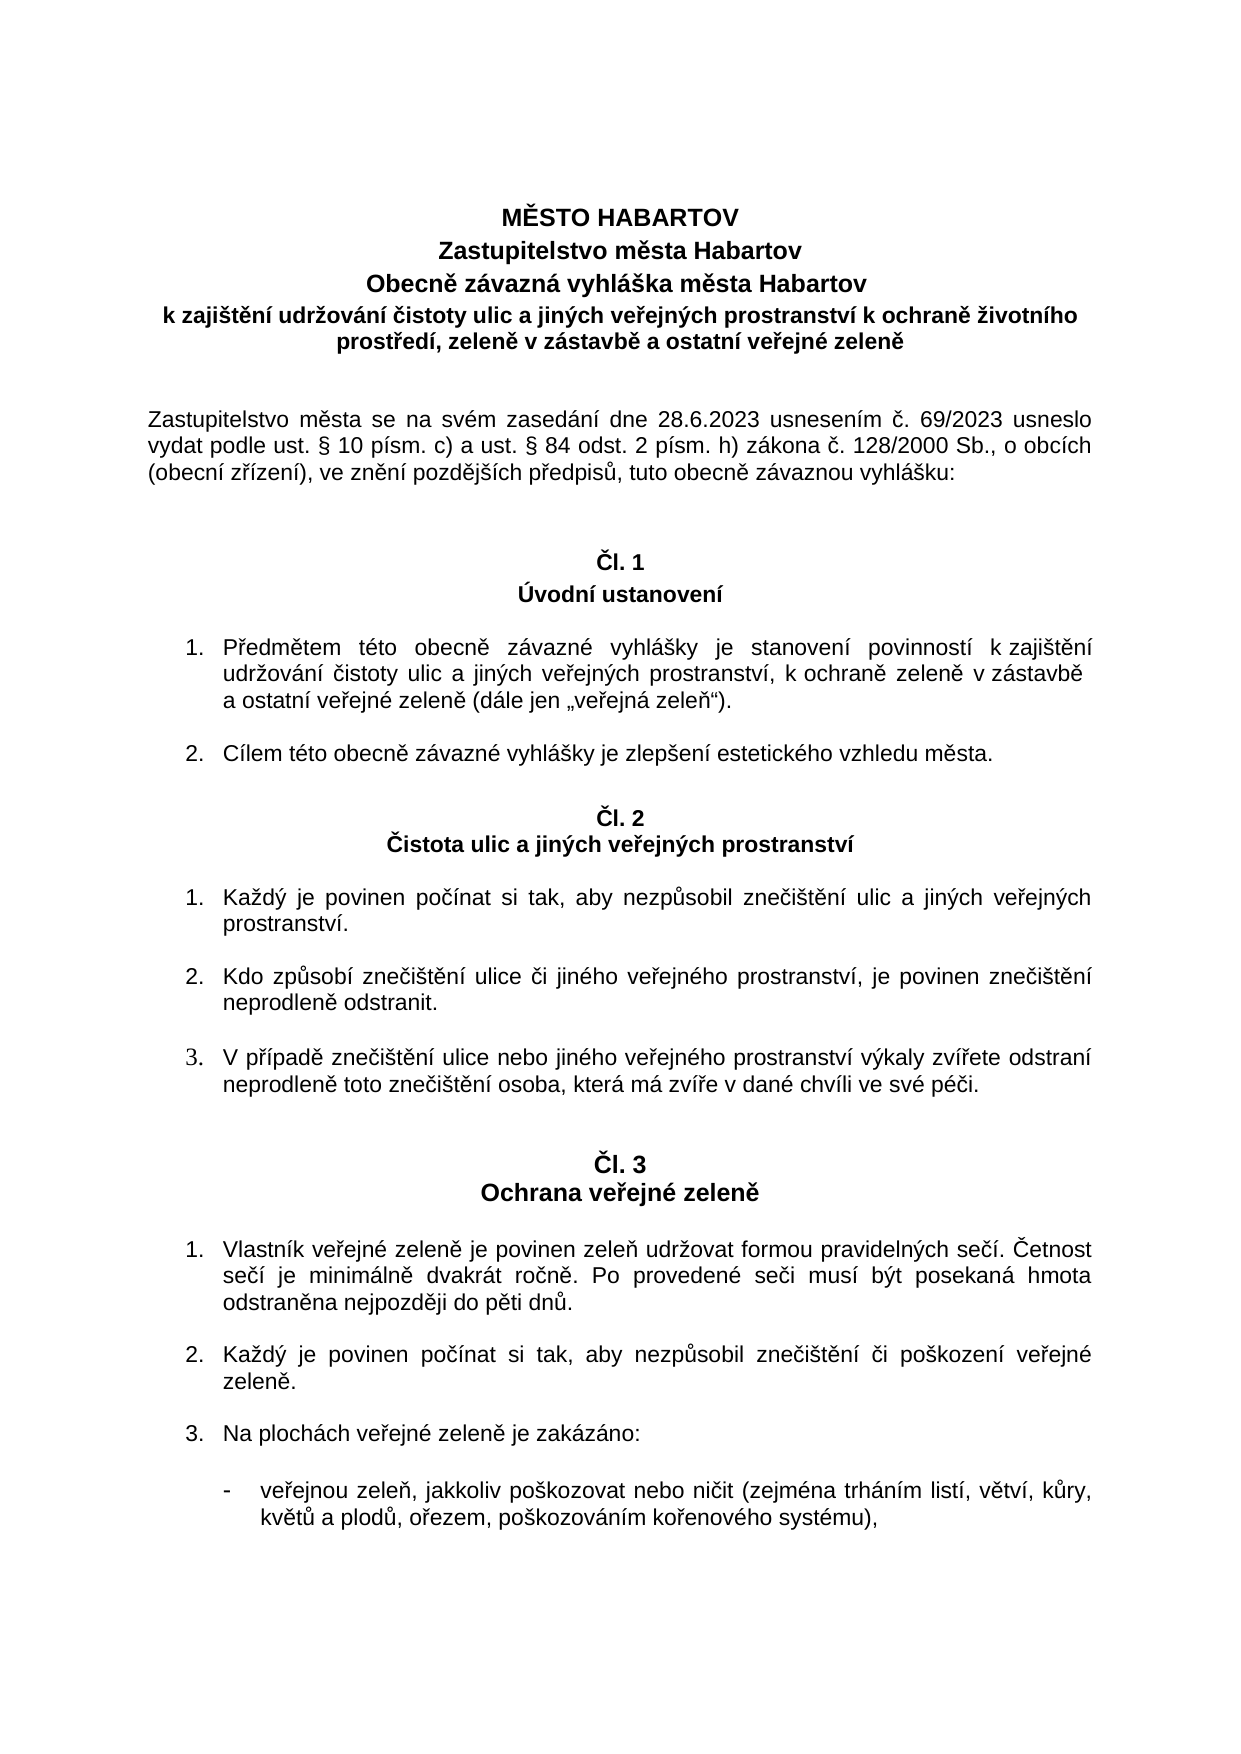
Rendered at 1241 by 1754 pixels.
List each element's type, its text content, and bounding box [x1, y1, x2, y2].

text k zajištění udržování čistoty ulic a jiných veřejných prostranství k ochraně životního prostředí, zeleně v zástavbě a ostatní veřejné zeleně [148, 302, 1093, 354]
list veřejnou zeleň, jakkoliv poškozovat nebo ničit (zejména trháním listí, větví, kůry, květů a plodů, ořezem, poškozováním kořenového systému), [223, 1476, 1093, 1531]
list Předmětem této obecně závazné vyhlášky je stanovení povinností k zajištění udržování čistoty ulic a jiných veřejných prostranství, k ochraně zeleně v zástavbě a ostatní veřejné zeleně (dále jen „veřejná zeleň“). [185, 634, 1093, 713]
text Čl. 2 [148, 805, 1093, 831]
text Ochrana veřejné zeleně [148, 1178, 1093, 1207]
text Zastupitelstvo města se na svém zasedání dne 28.6.2023 usnesením č. 69/2023 usneslo vydat podle ust. § 10 písm. c) a ust. § 84 odst. 2 písm. h) zákona č. 128/2000 Sb., o obcích (obecní zřízení), ve znění pozdějších předpisů, tuto obecně závaznou vyhlášku: [148, 406, 1093, 485]
list Každý je povinen počínat si tak, aby nezpůsobil znečištění ulic a jiných veřejných prostranství. [185, 884, 1093, 936]
list Vlastník veřejné zeleně je povinen zeleň udržovat formou pravidelných sečí. Četnost sečí je minimálně dvakrát ročně. Po provedené seči musí být posekaná hmota odstraněna nejpozději do pěti dnů. [185, 1236, 1093, 1315]
list Každý je povinen počínat si tak, aby nezpůsobil znečištění či poškození veřejné zeleně. [185, 1341, 1093, 1394]
subtitle Čl. 1 [148, 549, 1093, 575]
text MĚSTO HABARTOV [148, 203, 1093, 231]
text Zastupitelstvo města Habartov [148, 236, 1093, 264]
text Obecně závazná vyhláška města Habartov [148, 269, 1093, 297]
text Úvodní ustanovení [148, 581, 1093, 608]
list Kdo způsobí znečištění ulice či jiného veřejného prostranství, je povinen znečištění neprodleně odstranit. [185, 963, 1093, 1016]
text Čistota ulic a jiných veřejných prostranství [148, 831, 1093, 857]
list Cílem této obecně závazné vyhlášky je zlepšení estetického vzhledu města. [185, 739, 1093, 766]
list V případě znečištění ulice nebo jiného veřejného prostranství výkaly zvířete odstraní neprodleně toto znečištění osoba, která má zvíře v dané chvíli ve své péči. [185, 1042, 1093, 1097]
list Na plochách veřejné zeleně je zakázáno: [185, 1420, 1093, 1447]
text Čl. 3 [148, 1150, 1093, 1178]
